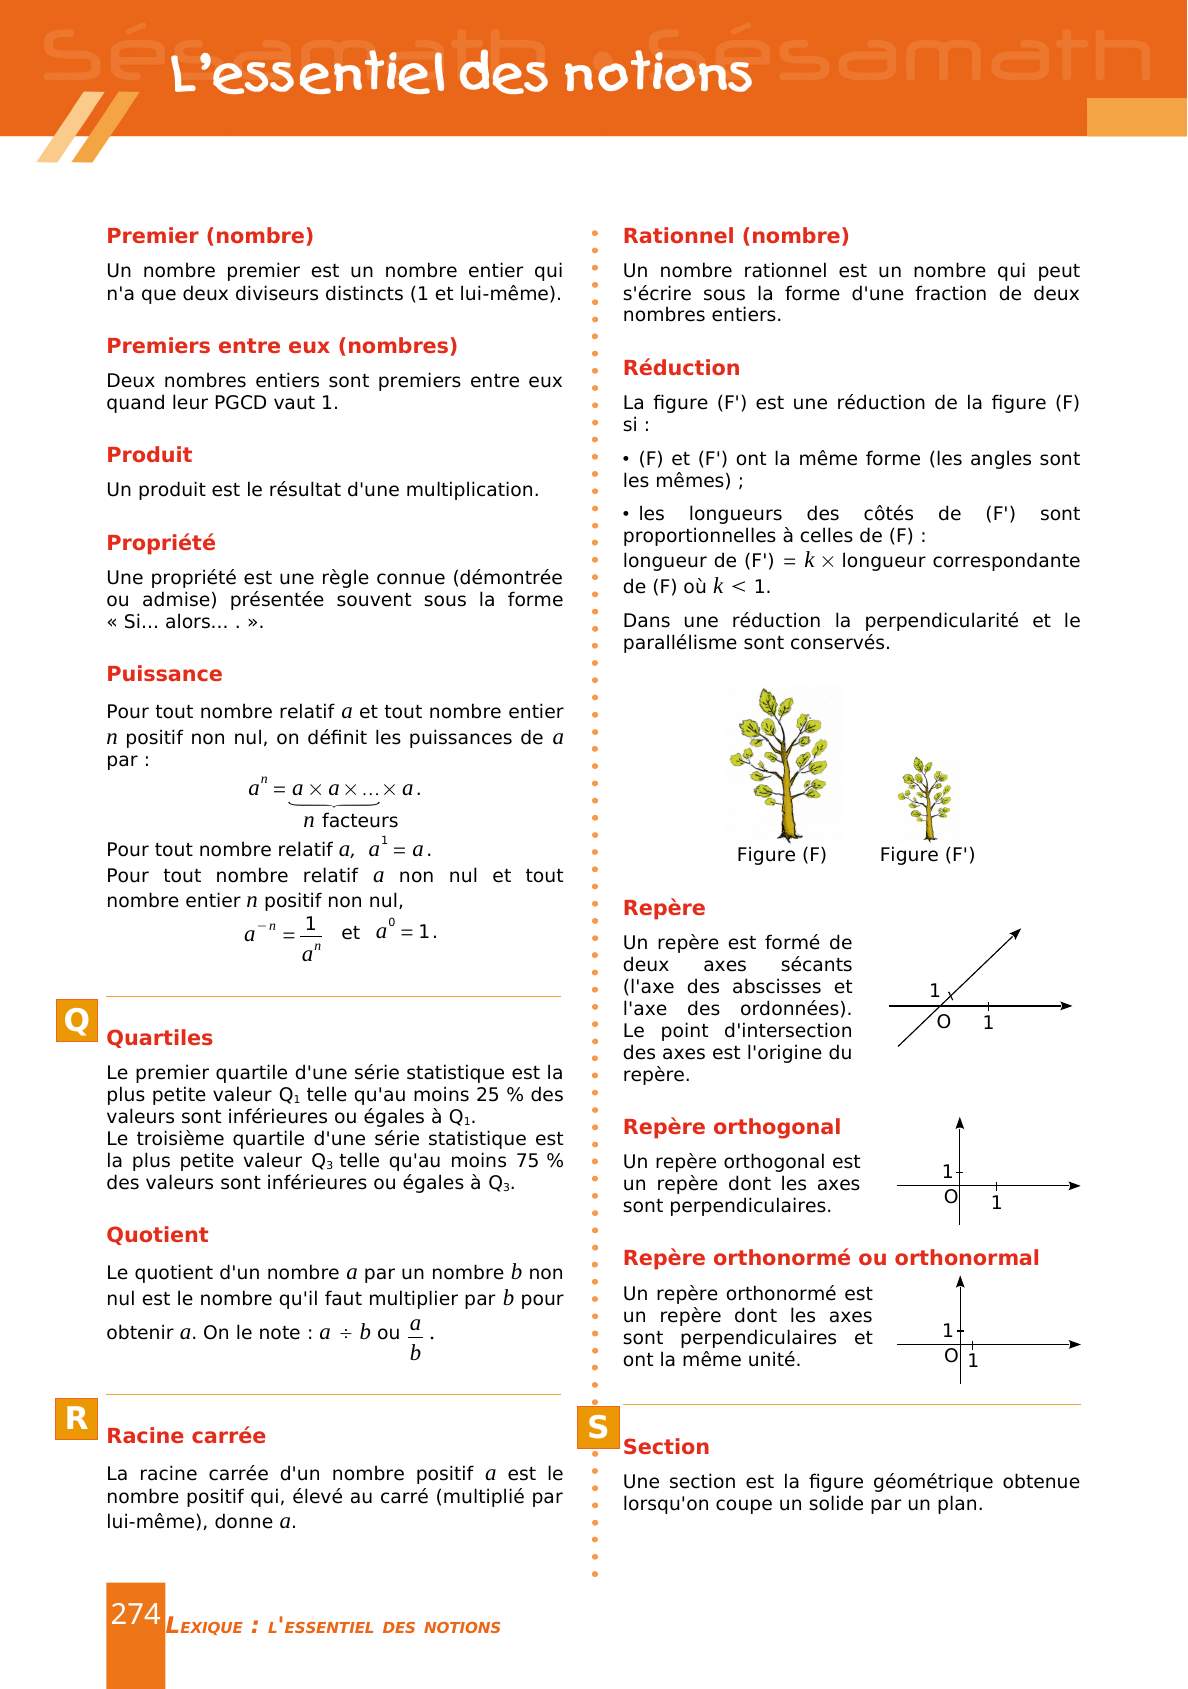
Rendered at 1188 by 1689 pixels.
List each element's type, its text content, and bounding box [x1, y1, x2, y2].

text Un repère orthogonal est un repère dont les axes sont perpendiculaires. [960, 1151, 1081, 1185]
text Deux nombres entiers sont premiers entre eux quand leur PGCD vaut 1. [106, 370, 564, 414]
text Pour tout nombre relatif a et tout nombre entier n positif non nul, on définit les puissances de a par : [106, 698, 564, 771]
text Racine carrée [106, 1424, 564, 1448]
text La racine carrée d'un nombre positif a est le nombre positif qui, élevé au carré (multiplié par lui‑même), donne a. [106, 1460, 564, 1533]
text Quotient [106, 1223, 564, 1247]
list (F) et (F') ont la même forme (les angles sont les mêmes) ; [623, 448, 1081, 492]
text Un repère orthonormé est un repère dont les axes sont perpendiculaires et ont la même unité. [961, 1283, 1081, 1371]
picture [895, 754, 960, 844]
text Produit [106, 443, 564, 468]
text Un repère orthonormé est un repère dont les axes sont perpendiculaires et ont la même unité. [623, 1283, 960, 1371]
text Section [623, 1435, 1081, 1459]
text Un repère orthogonal est un repère dont les axes sont perpendiculaires. [960, 1186, 1081, 1217]
text Repère orthogonal [623, 1115, 1081, 1139]
text Quartiles [106, 1026, 564, 1050]
text Propriété [106, 531, 564, 555]
picture [0, 0, 1187, 163]
text Une section est la figure géométrique obtenue lorsqu'on coupe un solide par un plan. [623, 1471, 1081, 1515]
text Pour tout nombre relatif a, [106, 833, 564, 862]
picture [725, 683, 844, 846]
text Repère [623, 896, 1081, 920]
text Le premier quartile d'une série statistique est la plus petite valeur Q1 telle qu'au moins 25 % des valeurs sont inférieures ou égales à Q1. Le troisième quartile d'une série statistique est la plus petite valeur Q3 telle qu'au moins 75 % des valeurs sont inférieures ou égales à Q3. [106, 1062, 564, 1194]
text Un repère orthogonal est un repère dont les axes sont perpendiculaires. [623, 1151, 959, 1217]
text Réduction [623, 356, 1081, 380]
text Repère orthonormé ou orthonormal [623, 1247, 1081, 1271]
text Un produit est le résultat d'une multiplication. [106, 479, 564, 501]
text Pour tout nombre relatif a non nul et tout nombre entier n positif non nul, [106, 862, 564, 913]
text Une propriété est une règle connue (démontrée ou admise) présentée souvent sous la forme « Si... alors... . ». [106, 567, 564, 633]
text Un repère est formé de deux axes sécants (l'axe des abscisses et l'axe des ordonnées). Le point d'intersection des axes est l'origine du repère. [623, 932, 1081, 1086]
text et [106, 913, 564, 967]
text Un nombre rationnel est un nombre qui peut s'écrire sous la forme d'une fraction de deux nombres entiers. [623, 260, 1081, 326]
text Un nombre premier est un nombre entier qui n'a que deux diviseurs distincts (1 et lui‑même). [106, 260, 564, 304]
list les longueurs des côtés de (F') sont proportionnelles à celles de (F) : longueur de (F') = k × longueur correspondante de (F) où k  1. [623, 503, 1081, 598]
text Premiers entre eux (nombres) [106, 334, 564, 358]
text Rationnel (nombre) [623, 224, 1081, 249]
text Premier (nombre) [106, 224, 564, 249]
text Le quotient d'un nombre a par un nombre b non nul est le nombre qu'il faut multiplier par b pour obtenir a. On le note : a ÷ b ou. [106, 1259, 564, 1365]
text Dans une réduction la perpendicularité et le parallélisme sont conservés. [623, 610, 1081, 654]
text La figure (F') est une réduction de la figure (F) si : [623, 392, 1081, 436]
text Puissance [106, 662, 564, 687]
